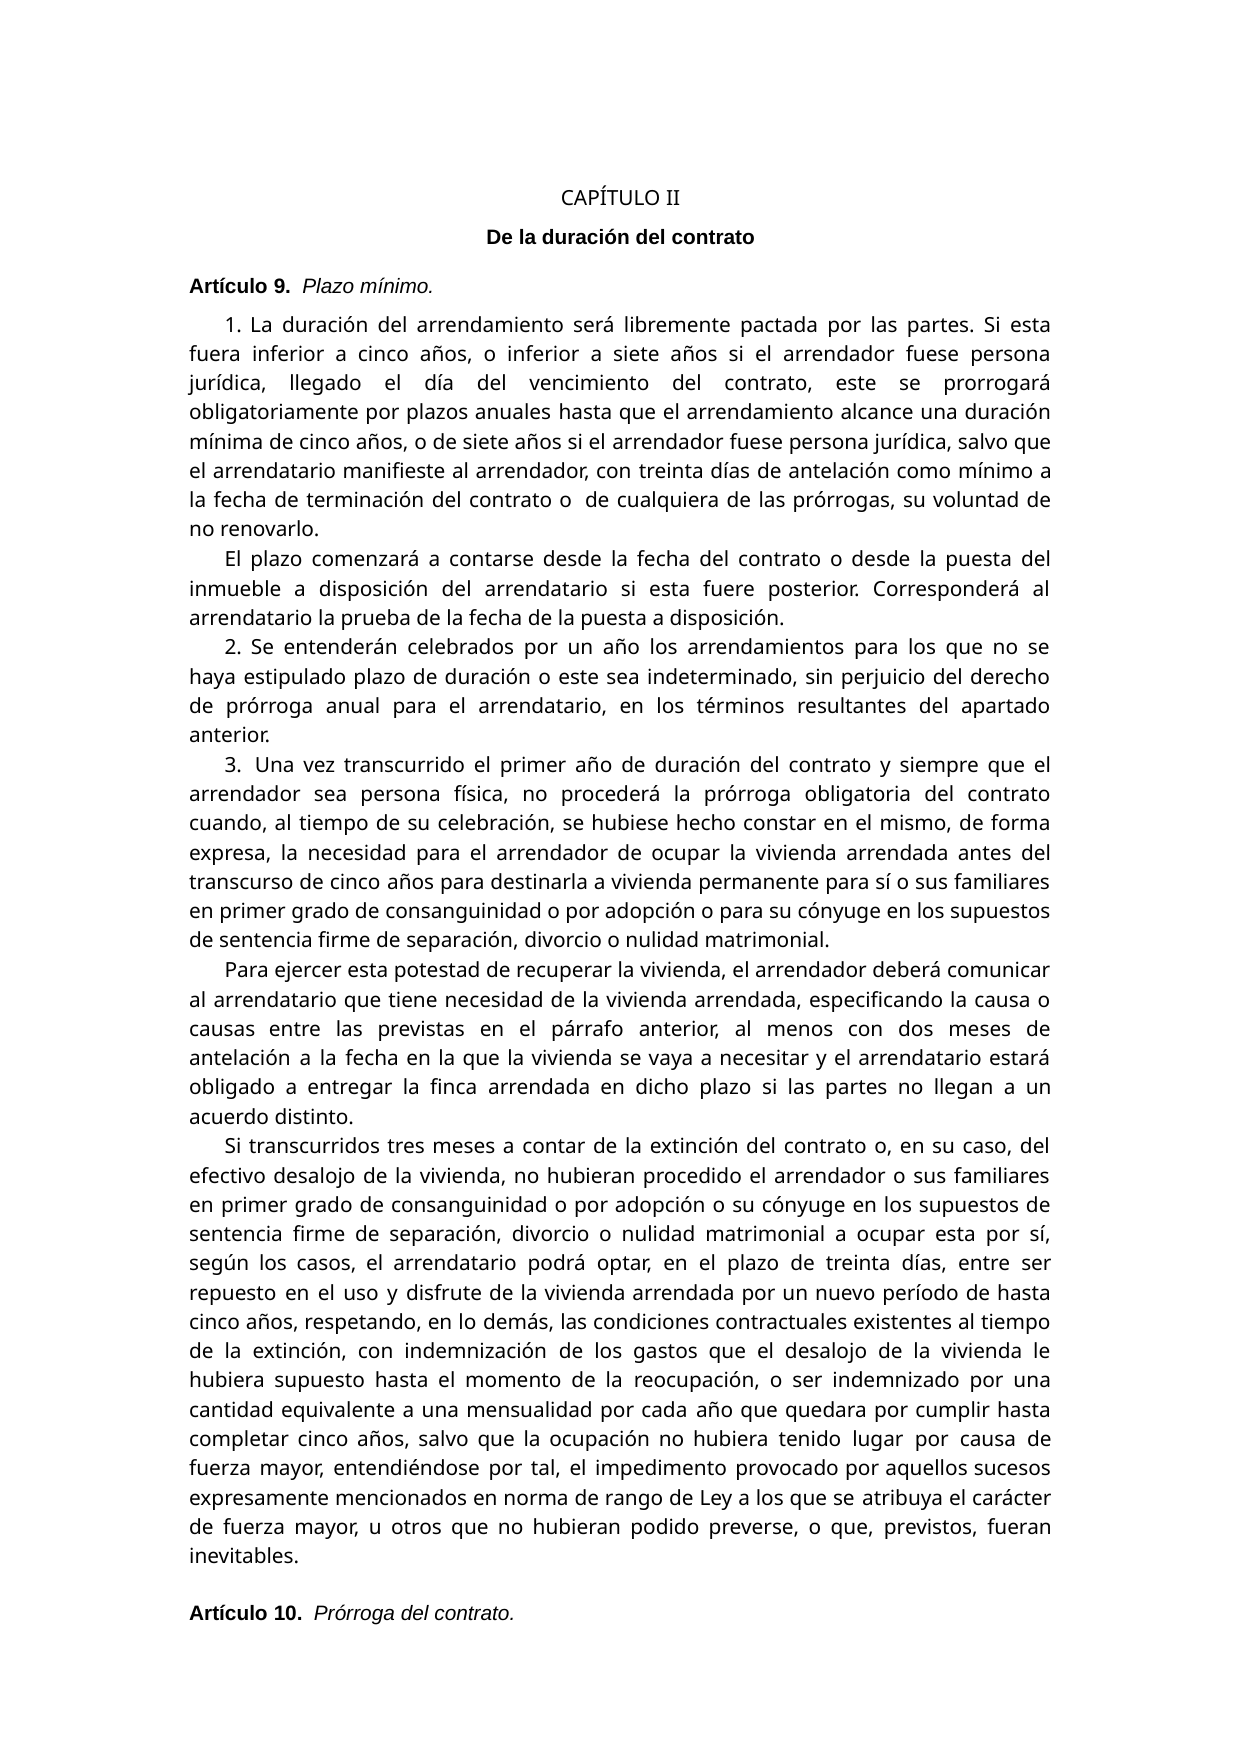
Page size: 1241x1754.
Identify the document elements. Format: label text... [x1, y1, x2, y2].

list La duración del arrendamiento será libremente pactada por las partes. Si esta fuera inferior a cinco años, o inferior a siete años si el arrendador fuese persona jurídica, llegado el día del vencimiento del contrato, este se prorrogará obligatoriamente por plazos anuales hasta que el arrendamiento alcance una duración mínima de cinco años, o de siete años si el arrendador fuese persona jurídica, salvo que el arrendatario manifieste al arrendador, con treinta días de antelación como mínimo a la fecha de terminación del contrato o de cualquiera de las prórrogas, su voluntad de no renovarlo. [189, 310, 1052, 543]
text CAPÍTULO II [396, 183, 844, 212]
list Una vez transcurrido el primer año de duración del contrato y siempre que el arrendador sea persona física, no procederá la prórroga obligatoria del contrato cuando, al tiempo de su celebración, se hubiese hecho constar en el mismo, de forma expresa, la necesidad para el arrendador de ocupar la vivienda arrendada antes del transcurso de cinco años para destinarla a vivienda permanente para sí o sus familiares en primer grado de consanguinidad o por adopción o para su cónyuge en los supuestos de sentencia firme de separación, divorcio o nulidad matrimonial. [189, 750, 1052, 954]
text El plazo comenzará a contarse desde la fecha del contrato o desde la puesta del inmueble a disposición del arrendatario si esta fuere posterior. Corresponderá al arrendatario la prueba de la fecha de la puesta a disposición. [189, 544, 1051, 631]
text Para ejercer esta potestad de recuperar la vivienda, el arrendador deberá comunicar al arrendatario que tiene necesidad de la vivienda arrendada, especificando la causa o causas entre las previstas en el párrafo anterior, al menos con dos meses de antelación a la fecha en la que la vivienda se vaya a necesitar y el arrendatario estará obligado a entregar la finca arrendada en dicho plazo si las partes no llegan a un acuerdo distinto. [189, 955, 1051, 1130]
text Artículo 9. Plazo mínimo. [189, 273, 1184, 297]
subtitle De la duración del contrato [396, 225, 844, 249]
list Se entenderán celebrados por un año los arrendamientos para los que no se haya estipulado plazo de duración o este sea indeterminado, sin perjuicio del derecho de prórroga anual para el arrendatario, en los términos resultantes del apartado anterior. [189, 632, 1051, 749]
text Si transcurridos tres meses a contar de la extinción del contrato o, en su caso, del efectivo desalojo de la vivienda, no hubieran procedido el arrendador o sus familiares en primer grado de consanguinidad o por adopción o su cónyuge en los supuestos de sentencia firme de separación, divorcio o nulidad matrimonial a ocupar esta por sí, según los casos, el arrendatario podrá optar, en el plazo de treinta días, entre ser repuesto en el uso y disfrute de la vivienda arrendada por un nuevo período de hasta cinco años, respetando, en lo demás, las condiciones contractuales existentes al tiempo de la extinción, con indemnización de los gastos que el desalojo de la vivienda le hubiera supuesto hasta el momento de la reocupación, o ser indemnizado por una cantidad equivalente a una mensualidad por cada año que quedara por cumplir hasta completar cinco años, salvo que la ocupación no hubiera tenido lugar por causa de fuerza mayor, entendiéndose por tal, el impedimento provocado por aquellos sucesos expresamente mencionados en norma de rango de Ley a los que se atribuya el carácter de fuerza mayor, u otros que no hubieran podido preverse, o que, previstos, fueran inevitables. [189, 1131, 1052, 1570]
text Artículo 10. Prórroga del contrato. [189, 1601, 1184, 1624]
